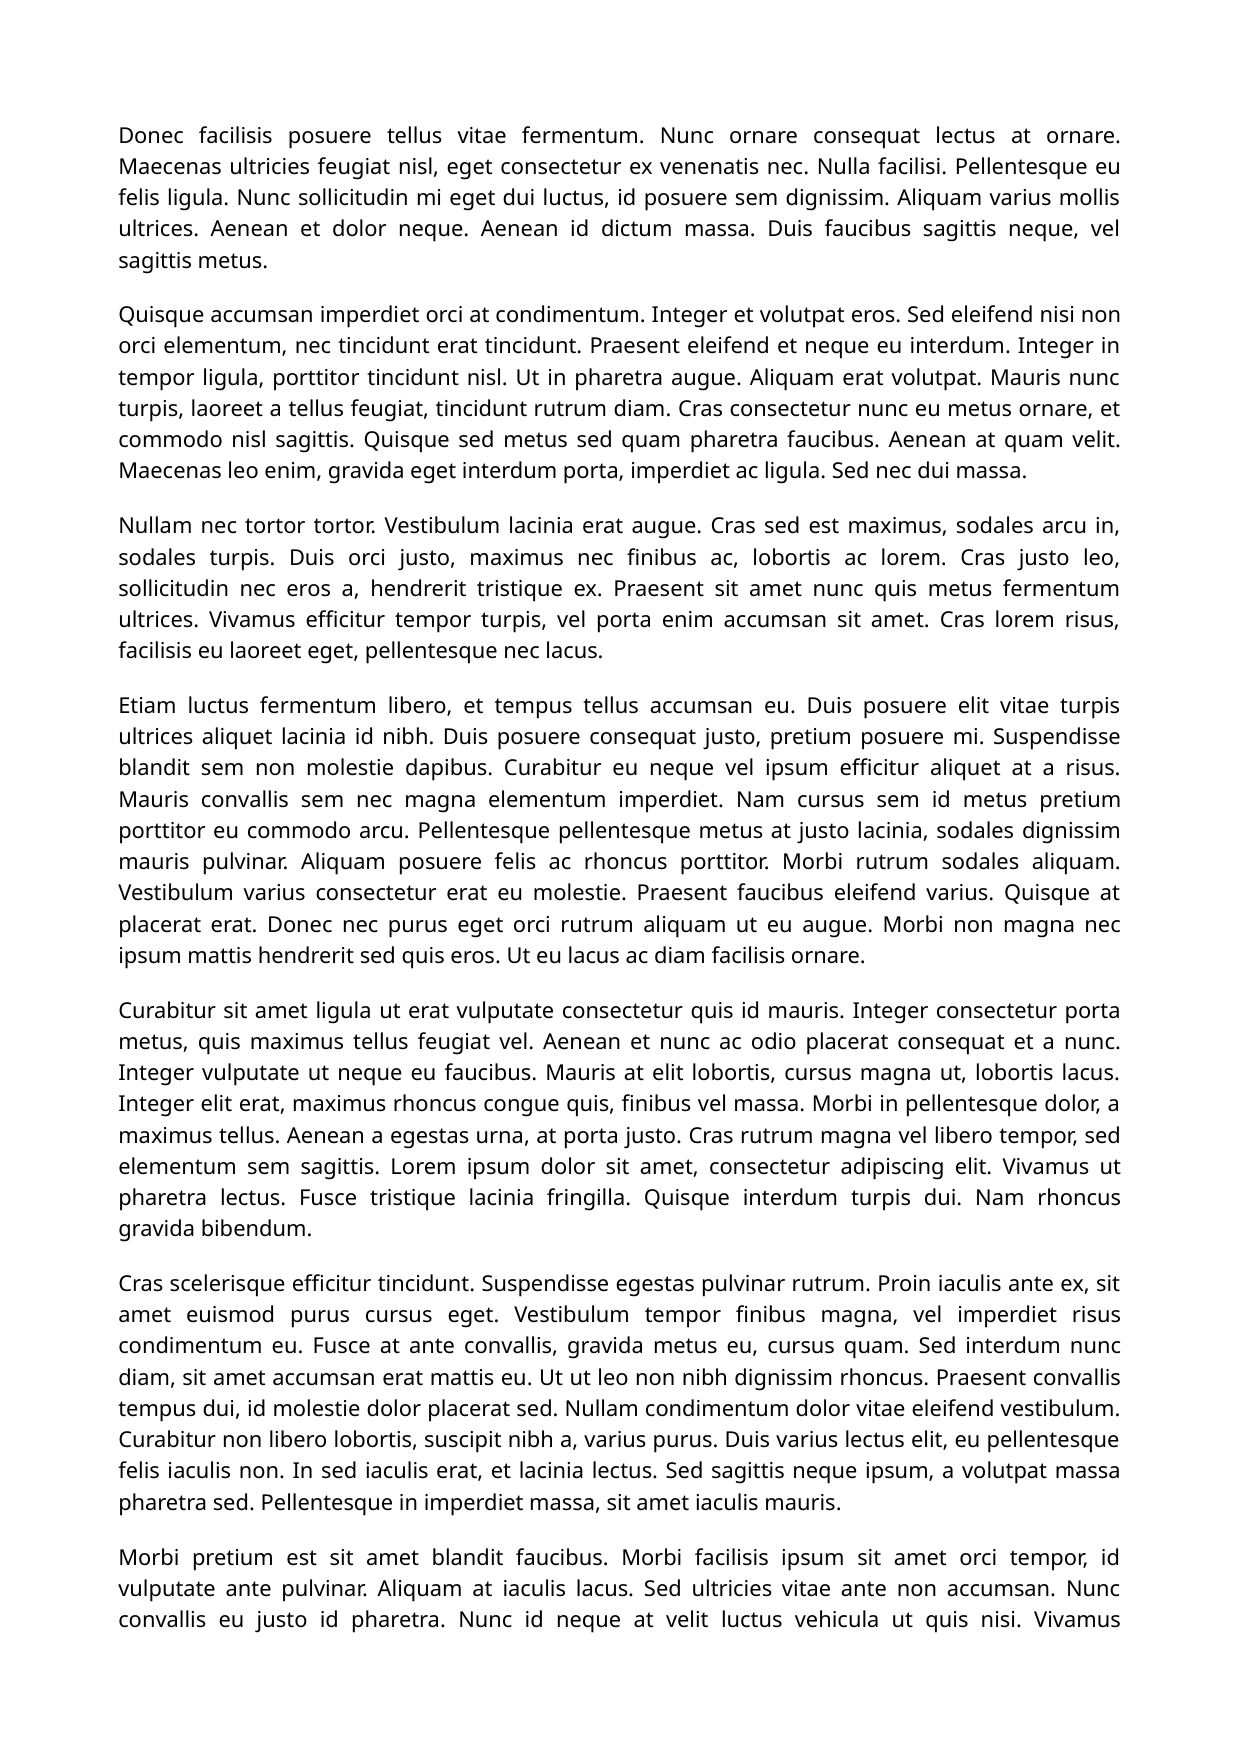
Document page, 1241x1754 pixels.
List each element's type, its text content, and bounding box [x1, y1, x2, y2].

text Morbi pretium est sit amet blandit faucibus. Morbi facilisis ipsum sit amet orci tempor, id vulputate ante pulvinar. Aliquam at iaculis lacus. Sed ultricies vitae ante non accumsan. Nunc convallis eu justo id pharetra. Nunc id neque at velit luctus vehicula ut quis nisi. Vivamus [118, 1540, 1122, 1634]
text Curabitur sit amet ligula ut erat vulputate consectetur quis id mauris. Integer consectetur porta metus, quis maximus tellus feugiat vel. Aenean et nunc ac odio placerat consequat et a nunc. Integer vulputate ut neque eu faucibus. Mauris at elit lobortis, cursus magna ut, lobortis lacus. Integer elit erat, maximus rhoncus congue quis, finibus vel massa. Morbi in pellentesque dolor, a maximus tellus. Aenean a egestas urna, at porta justo. Cras rutrum magna vel libero tempor, sed elementum sem sagittis. Lorem ipsum dolor sit amet, consectetur adipiscing elit. Vivamus ut pharetra lectus. Fusce tristique lacinia fringilla. Quisque interdum turpis dui. Nam rhoncus gravida bibendum. [118, 993, 1122, 1243]
text Cras scelerisque efficitur tincidunt. Suspendisse egestas pulvinar rutrum. Proin iaculis ante ex, sit amet euismod purus cursus eget. Vestibulum tempor finibus magna, vel imperdiet risus condimentum eu. Fusce at ante convallis, gravida metus eu, cursus quam. Sed interdum nunc diam, sit amet accumsan erat mattis eu. Ut ut leo non nibh dignissim rhoncus. Praesent convallis tempus dui, id molestie dolor placerat sed. Nullam condimentum dolor vitae eleifend vestibulum. Curabitur non libero lobortis, suscipit nibh a, varius purus. Duis varius lectus elit, eu pellentesque felis iaculis non. In sed iaculis erat, et lacinia lectus. Sed sagittis neque ipsum, a volutpat massa pharetra sed. Pellentesque in imperdiet massa, sit amet iaculis mauris. [118, 1267, 1122, 1517]
text Nullam nec tortor tortor. Vestibulum lacinia erat augue. Cras sed est maximus, sodales arcu in, sodales turpis. Duis orci justo, maximus nec finibus ac, lobortis ac lorem. Cras justo leo, sollicitudin nec eros a, hendrerit tristique ex. Praesent sit amet nunc quis metus fermentum ultrices. Vivamus efficitur tempor turpis, vel porta enim accumsan sit amet. Cras lorem risus, facilisis eu laoreet eget, pellentesque nec lacus. [118, 509, 1122, 665]
text Etiam luctus fermentum libero, et tempus tellus accumsan eu. Duis posuere elit vitae turpis ultrices aliquet lacinia id nibh. Duis posuere consequat justo, pretium posuere mi. Suspendisse blandit sem non molestie dapibus. Curabitur eu neque vel ipsum efficitur aliquet at a risus. Mauris convallis sem nec magna elementum imperdiet. Nam cursus sem id metus pretium porttitor eu commodo arcu. Pellentesque pellentesque metus at justo lacinia, sodales dignissim mauris pulvinar. Aliquam posuere felis ac rhoncus porttitor. Morbi rutrum sodales aliquam. Vestibulum varius consectetur erat eu molestie. Praesent faucibus eleifend varius. Quisque at placerat erat. Donec nec purus eget orci rutrum aliquam ut eu augue. Morbi non magna nec ipsum mattis hendrerit sed quis eros. Ut eu lacus ac diam facilisis ornare. [118, 688, 1122, 970]
text Donec facilisis posuere tellus vitae fermentum. Nunc ornare consequat lectus at ornare. Maecenas ultricies feugiat nisl, eget consectetur ex venenatis nec. Nulla facilisi. Pellentesque eu felis ligula. Nunc sollicitudin mi eget dui luctus, id posuere sem dignissim. Aliquam varius mollis ultrices. Aenean et dolor neque. Aenean id dictum massa. Duis faucibus sagittis neque, vel sagittis metus. [118, 118, 1122, 274]
text Quisque accumsan imperdiet orci at condimentum. Integer et volutpat eros. Sed eleifend nisi non orci elementum, nec tincidunt erat tincidunt. Praesent eleifend et neque eu interdum. Integer in tempor ligula, porttitor tincidunt nisl. Ut in pharetra augue. Aliquam erat volutpat. Mauris nunc turpis, laoreet a tellus feugiat, tincidunt rutrum diam. Cras consectetur nunc eu metus ornare, et commodo nisl sagittis. Quisque sed metus sed quam pharetra faucibus. Aenean at quam velit. Maecenas leo enim, gravida eget interdum porta, imperdiet ac ligula. Sed nec dui massa. [118, 298, 1122, 485]
